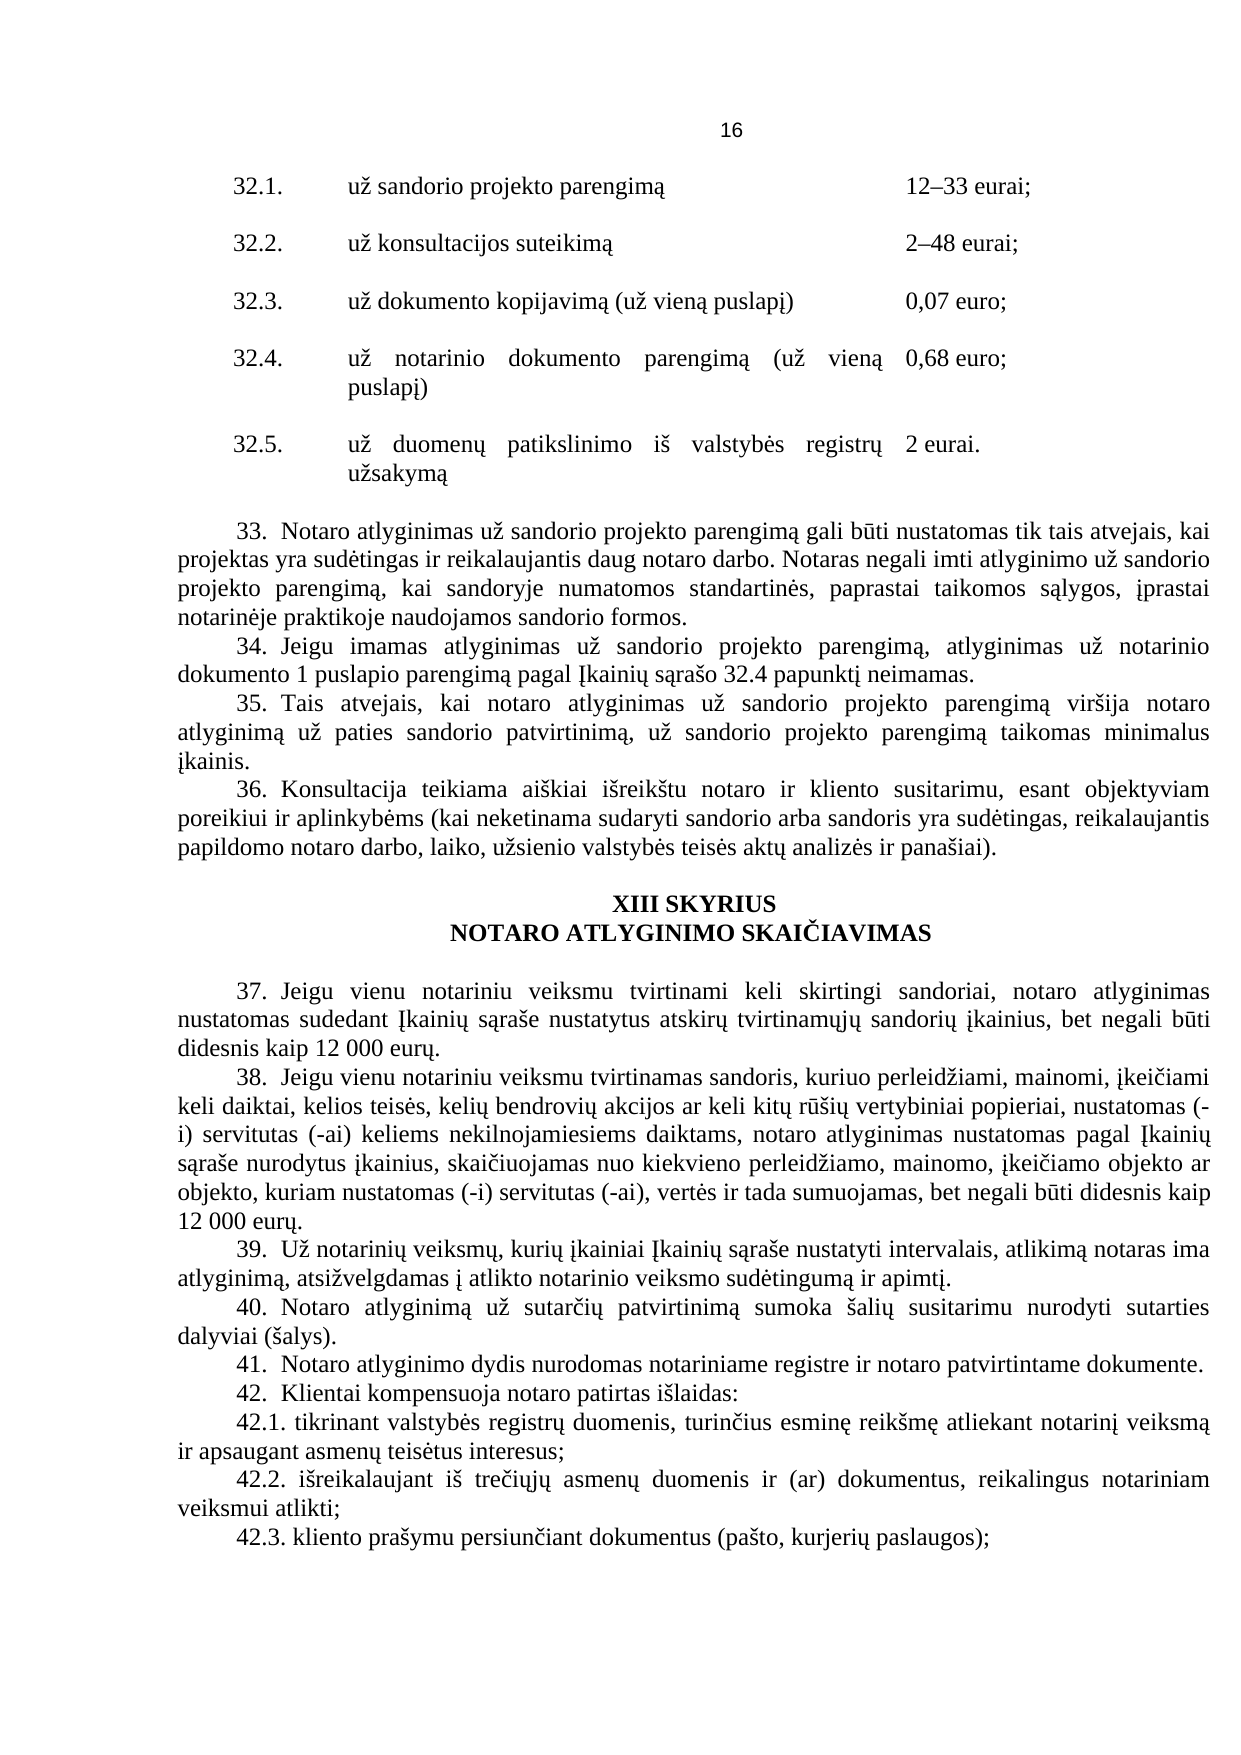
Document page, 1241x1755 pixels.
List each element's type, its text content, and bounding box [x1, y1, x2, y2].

table_cell 32.5. [222, 430, 336, 487]
table_cell už duomenų patikslinimo iš valstybės registrų užsakymą [336, 430, 894, 487]
table_cell 32.3. [222, 286, 336, 343]
table_cell už konsultacijos suteikimą [336, 228, 894, 286]
table_header už sandorio projekto parengimą [336, 171, 894, 228]
text 39. Už notarinių veiksmų, kurių įkainiai Įkainių sąraše nustatyti intervalais, atlikimą notaras ima atlyginimą, atsižvelgdamas į atlikto notarinio veiksmo sudėtingumą ir apimtį. [177, 1234, 1211, 1292]
text 42.3. kliento prašymu persiunčiant dokumentus (pašto, kurjerių paslaugos); [177, 1522, 1211, 1551]
text 35. Tais atvejais, kai notaro atlyginimas už sandorio projekto parengimą viršija notaro atlyginimą už paties sandorio patvirtinimą, už sandorio projekto parengimą taikomas minimalus įkainis. [177, 688, 1211, 774]
table_cell 2 eurai. [894, 430, 1172, 487]
text 40. Notaro atlyginimą už sutarčių patvirtinimą sumoka šalių susitarimu nurodyti sutarties dalyviai (šalys). [177, 1292, 1211, 1349]
table_cell 32.4. [222, 343, 336, 429]
text 37. Jeigu vienu notariniu veiksmu tvirtinami keli skirtingi sandoriai, notaro atlyginimas nustatomas sudedant Įkainių sąraše nustatytus atskirų tvirtinamųjų sandorių įkainius, bet negali būti didesnis kaip 12 000 eurų. [177, 976, 1211, 1062]
table_cell 2–48 eurai; [894, 228, 1172, 286]
table_header 32.1. [222, 171, 336, 228]
text XIII SKYRIUS [177, 889, 1211, 918]
text NOTARO ATLYGINIMO SKAIČIAVIMAS [177, 918, 1211, 947]
text 41. Notaro atlyginimo dydis nurodomas notariniame registre ir notaro patvirtintame dokumente. [177, 1349, 1211, 1378]
text 42. Klientai kompensuoja notaro patirtas išlaidas: [177, 1378, 1211, 1407]
text 36. Konsultacija teikiama aiškiai išreikštu notaro ir kliento susitarimu, esant objektyviam poreikiui ir aplinkybėms (kai neketinama sudaryti sandorio arba sandoris yra sudėtingas, reikalaujantis papildomo notaro darbo, laiko, užsienio valstybės teisės aktų analizės ir panašiai). [177, 774, 1211, 861]
table_cell 0,68 euro; [894, 343, 1172, 429]
table_cell už notarinio dokumento parengimą (už vieną puslapį) [336, 343, 894, 429]
text 33. Notaro atlyginimas už sandorio projekto parengimą gali būti nustatomas tik tais atvejais, kai projektas yra sudėtingas ir reikalaujantis daug notaro darbo. Notaras negali imti atlyginimo už sandorio projekto parengimą, kai sandoryje numatomos standartinės, paprastai taikomos sąlygos, įprastai notarinėje praktikoje naudojamos sandorio formos. [177, 516, 1211, 631]
table_cell už dokumento kopijavimą (už vieną puslapį) [336, 286, 894, 343]
table_header 12–33 eurai; [894, 171, 1172, 228]
table_cell 0,07 euro; [894, 286, 1172, 343]
table_cell 32.2. [222, 228, 336, 286]
text 34. Jeigu imamas atlyginimas už sandorio projekto parengimą, atlyginimas už notarinio dokumento 1 puslapio parengimą pagal Įkainių sąrašo 32.4 papunktį neimamas. [177, 631, 1211, 688]
text 38. Jeigu vienu notariniu veiksmu tvirtinamas sandoris, kuriuo perleidžiami, mainomi, įkeičiami keli daiktai, kelios teisės, kelių bendrovių akcijos ar keli kitų rūšių vertybiniai popieriai, nustatomas (-i) servitutas (-ai) keliems nekilnojamiesiems daiktams, notaro atlyginimas nustatomas pagal Įkainių sąraše nurodytus įkainius, skaičiuojamas nuo kiekvieno perleidžiamo, mainomo, įkeičiamo objekto ar objekto, kuriam nustatomas (-i) servitutas (-ai), vertės ir tada sumuojamas, bet negali būti didesnis kaip 12 000 eurų. [177, 1062, 1211, 1234]
text 42.1. tikrinant valstybės registrų duomenis, turinčius esminę reikšmę atliekant notarinį veiksmą ir apsaugant asmenų teisėtus interesus; [177, 1407, 1211, 1464]
text 42.2. išreikalaujant iš trečiųjų asmenų duomenis ir (ar) dokumentus, reikalingus notariniam veiksmui atlikti; [177, 1464, 1211, 1522]
